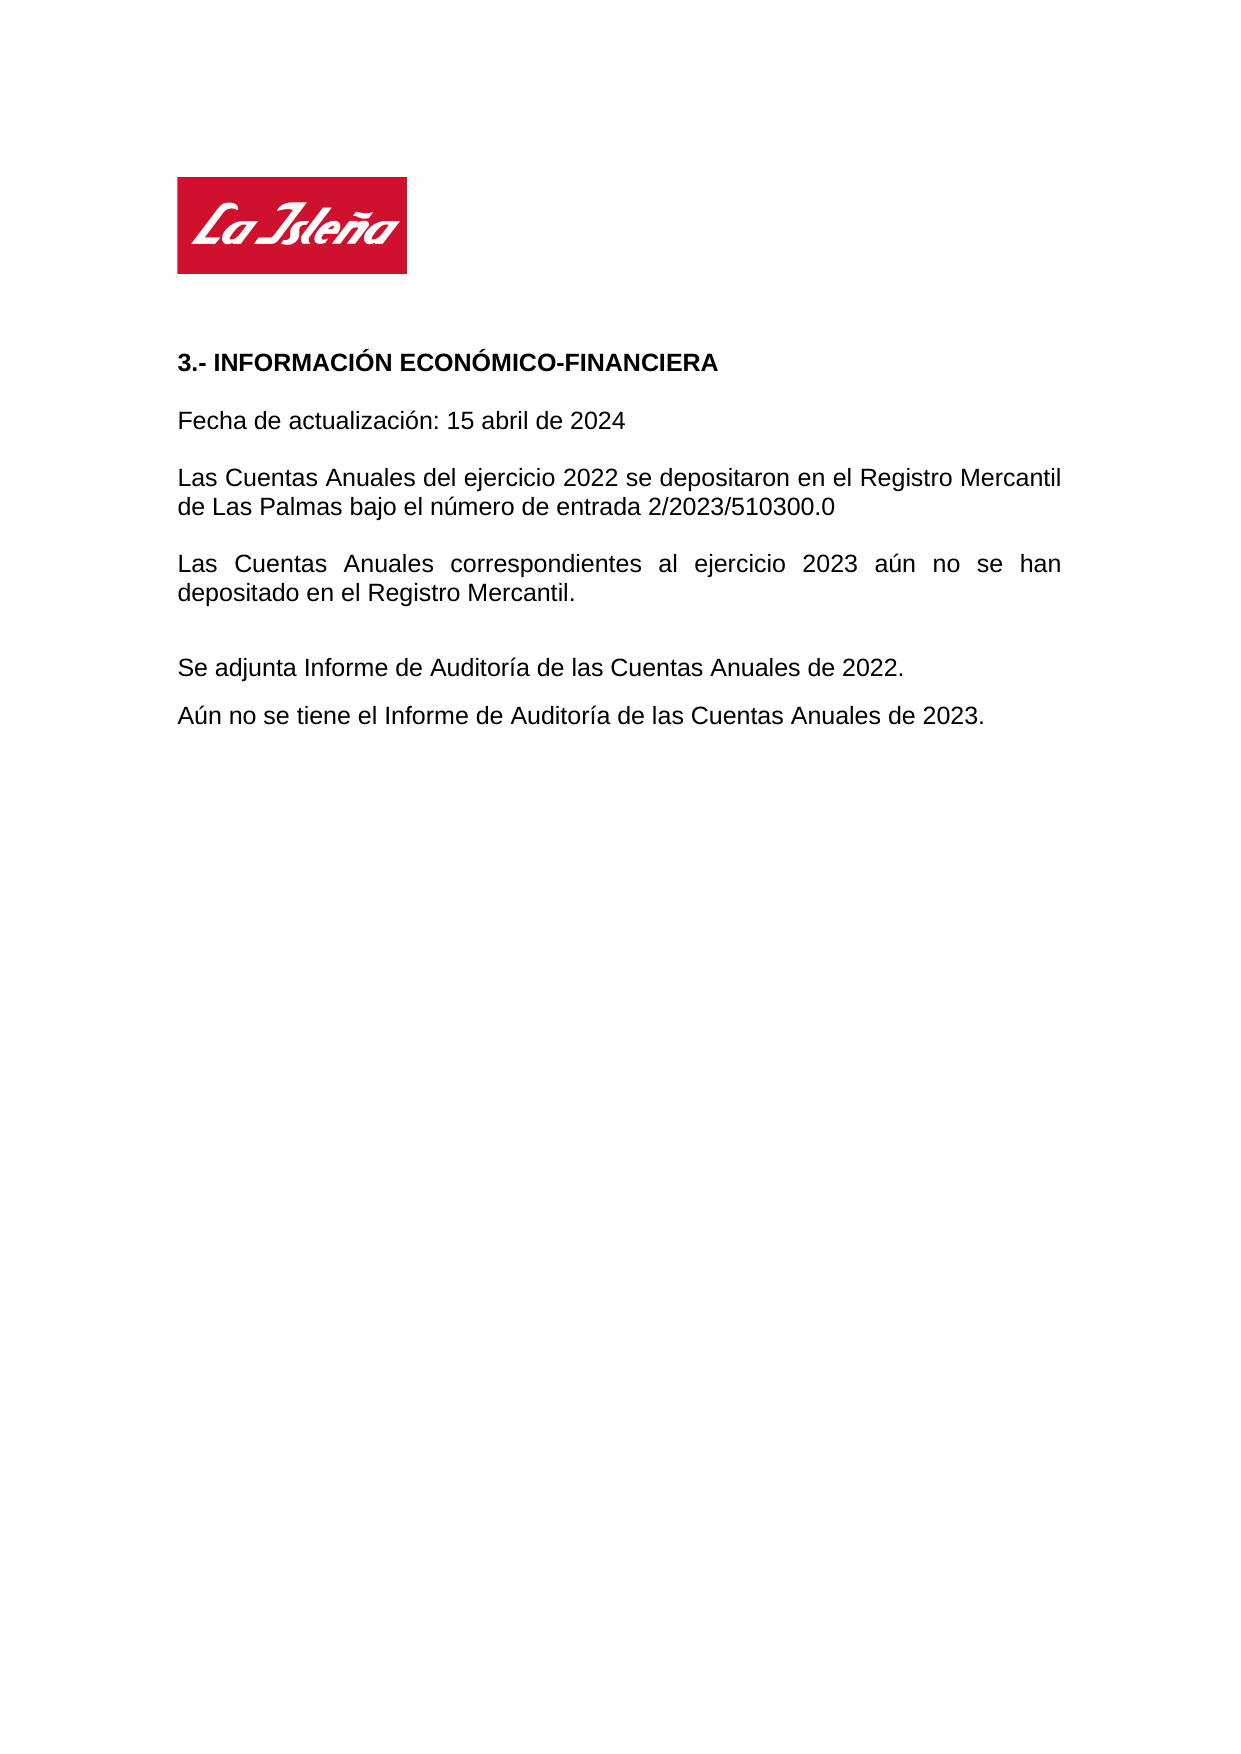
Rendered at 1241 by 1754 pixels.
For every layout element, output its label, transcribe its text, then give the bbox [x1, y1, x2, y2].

text 3.- INFORMACIÓN ECONÓMICO-FINANCIERA [177, 348, 1063, 377]
text Se adjunta Informe de Auditoría de las Cuentas Anuales de 2022. [177, 653, 1063, 682]
text Las Cuentas Anuales del ejercicio 2022 se depositaron en el Registro Mercantil de Las Palmas bajo el número de entrada 2/2023/510300.0 [177, 463, 1063, 521]
text Fecha de actualización: 15 abril de 2024 [177, 406, 1063, 434]
text Las Cuentas Anuales correspondientes al ejercicio 2023 aún no se han depositado en el Registro Mercantil. [177, 549, 1063, 607]
text Aún no se tiene el Informe de Auditoría de las Cuentas Anuales de 2023. [177, 701, 1063, 729]
